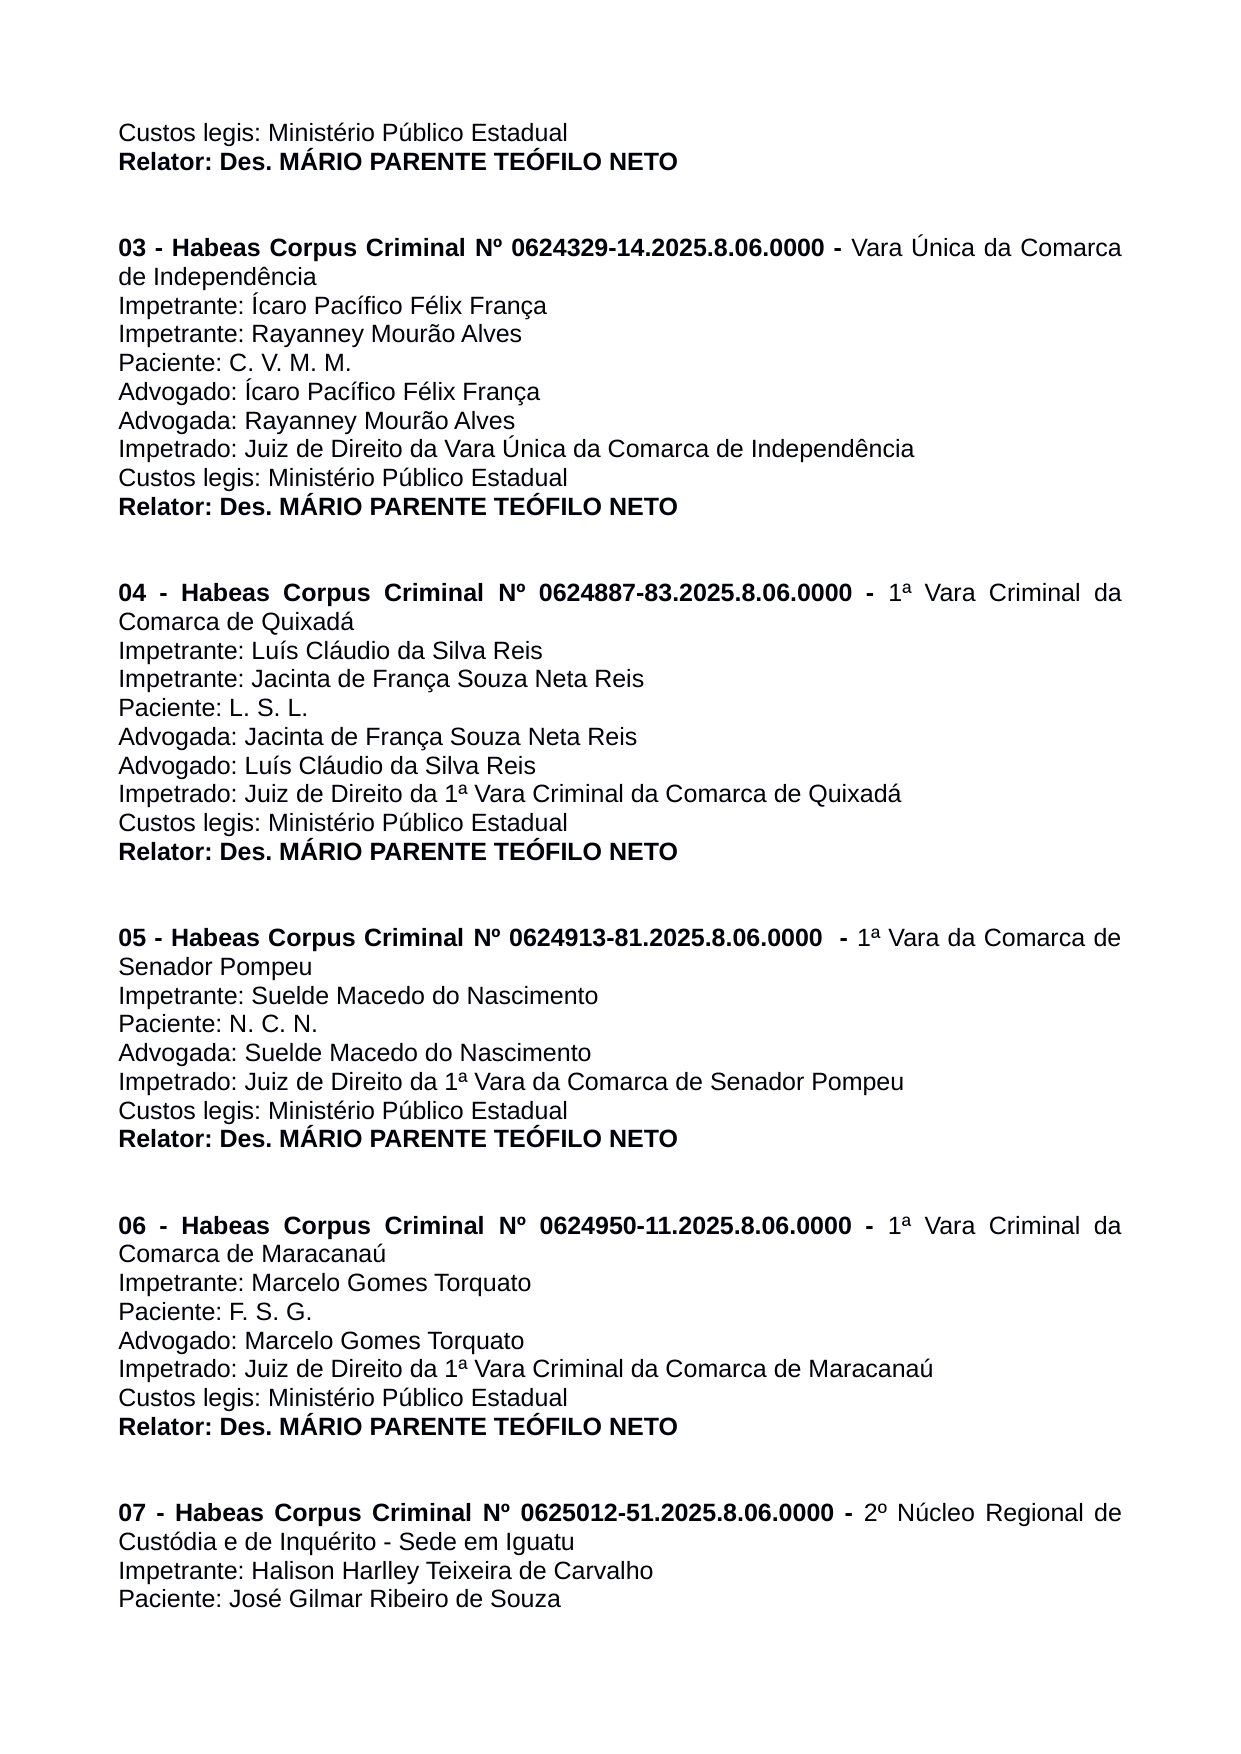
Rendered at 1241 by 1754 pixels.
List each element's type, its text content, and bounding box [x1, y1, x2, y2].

text Custos legis: Ministério Público Estadual [118, 1383, 1122, 1412]
text Impetrado: Juiz de Direito da 1ª Vara Criminal da Comarca de Quixadá [118, 779, 1122, 808]
text Impetrado: Juiz de Direito da 1ª Vara Criminal da Comarca de Maracanaú [118, 1354, 1122, 1383]
text Impetrado: Juiz de Direito da Vara Única da Comarca de Independência [118, 434, 1122, 463]
text Impetrante: Rayanney Mourão Alves [118, 319, 1122, 348]
text Advogada: Jacinta de França Souza Neta Reis [118, 722, 1122, 751]
text Advogada: Suelde Macedo do Nascimento [118, 1038, 1122, 1067]
text 05 - Habeas Corpus Criminal Nº 0624913-81.2025.8.06.0000 - 1ª Vara da Comarca de Senador Pompeu [118, 923, 1122, 981]
text Impetrante: Halison Harlley Teixeira de Carvalho [118, 1556, 1122, 1584]
text Paciente: L. S. L. [118, 693, 1122, 722]
text Paciente: José Gilmar Ribeiro de Souza [118, 1584, 1122, 1613]
text Impetrante: Suelde Macedo do Nascimento [118, 981, 1122, 1009]
text Impetrante: Marcelo Gomes Torquato [118, 1268, 1122, 1297]
text 07 - Habeas Corpus Criminal Nº 0625012-51.2025.8.06.0000 - 2º Núcleo Regional de Custódia e de Inquérito - Sede em Iguatu [118, 1498, 1122, 1556]
text Relator: Des. MÁRIO PARENTE TEÓFILO NETO [118, 1412, 1122, 1441]
text Custos legis: Ministério Público Estadual [118, 463, 1122, 492]
text 03 - Habeas Corpus Criminal Nº 0624329-14.2025.8.06.0000 - Vara Única da Comarca de Independência [118, 233, 1122, 291]
text 04 - Habeas Corpus Criminal Nº 0624887-83.2025.8.06.0000 - 1ª Vara Criminal da Comarca de Quixadá [118, 578, 1122, 636]
text Paciente: N. C. N. [118, 1009, 1122, 1038]
text Advogado: Luís Cláudio da Silva Reis [118, 751, 1122, 779]
text Custos legis: Ministério Público Estadual [118, 118, 1122, 147]
text Paciente: C. V. M. M. [118, 348, 1122, 377]
text Paciente: F. S. G. [118, 1297, 1122, 1326]
text 06 - Habeas Corpus Criminal Nº 0624950-11.2025.8.06.0000 - 1ª Vara Criminal da Comarca de Maracanaú [118, 1211, 1122, 1268]
text Relator: Des. MÁRIO PARENTE TEÓFILO NETO [118, 1124, 1122, 1153]
text Impetrante: Luís Cláudio da Silva Reis [118, 636, 1122, 664]
text Advogado: Ícaro Pacífico Félix França [118, 377, 1122, 406]
text Impetrado: Juiz de Direito da 1ª Vara da Comarca de Senador Pompeu [118, 1067, 1122, 1096]
text Advogado: Marcelo Gomes Torquato [118, 1326, 1122, 1354]
text Advogada: Rayanney Mourão Alves [118, 406, 1122, 434]
text Impetrante: Ícaro Pacífico Félix França [118, 291, 1122, 319]
text Custos legis: Ministério Público Estadual [118, 808, 1122, 837]
text Impetrante: Jacinta de França Souza Neta Reis [118, 664, 1122, 693]
text Relator: Des. MÁRIO PARENTE TEÓFILO NETO [118, 492, 1122, 521]
text Relator: Des. MÁRIO PARENTE TEÓFILO NETO [118, 837, 1122, 866]
text Custos legis: Ministério Público Estadual [118, 1096, 1122, 1124]
text Relator: Des. MÁRIO PARENTE TEÓFILO NETO [118, 147, 1122, 176]
